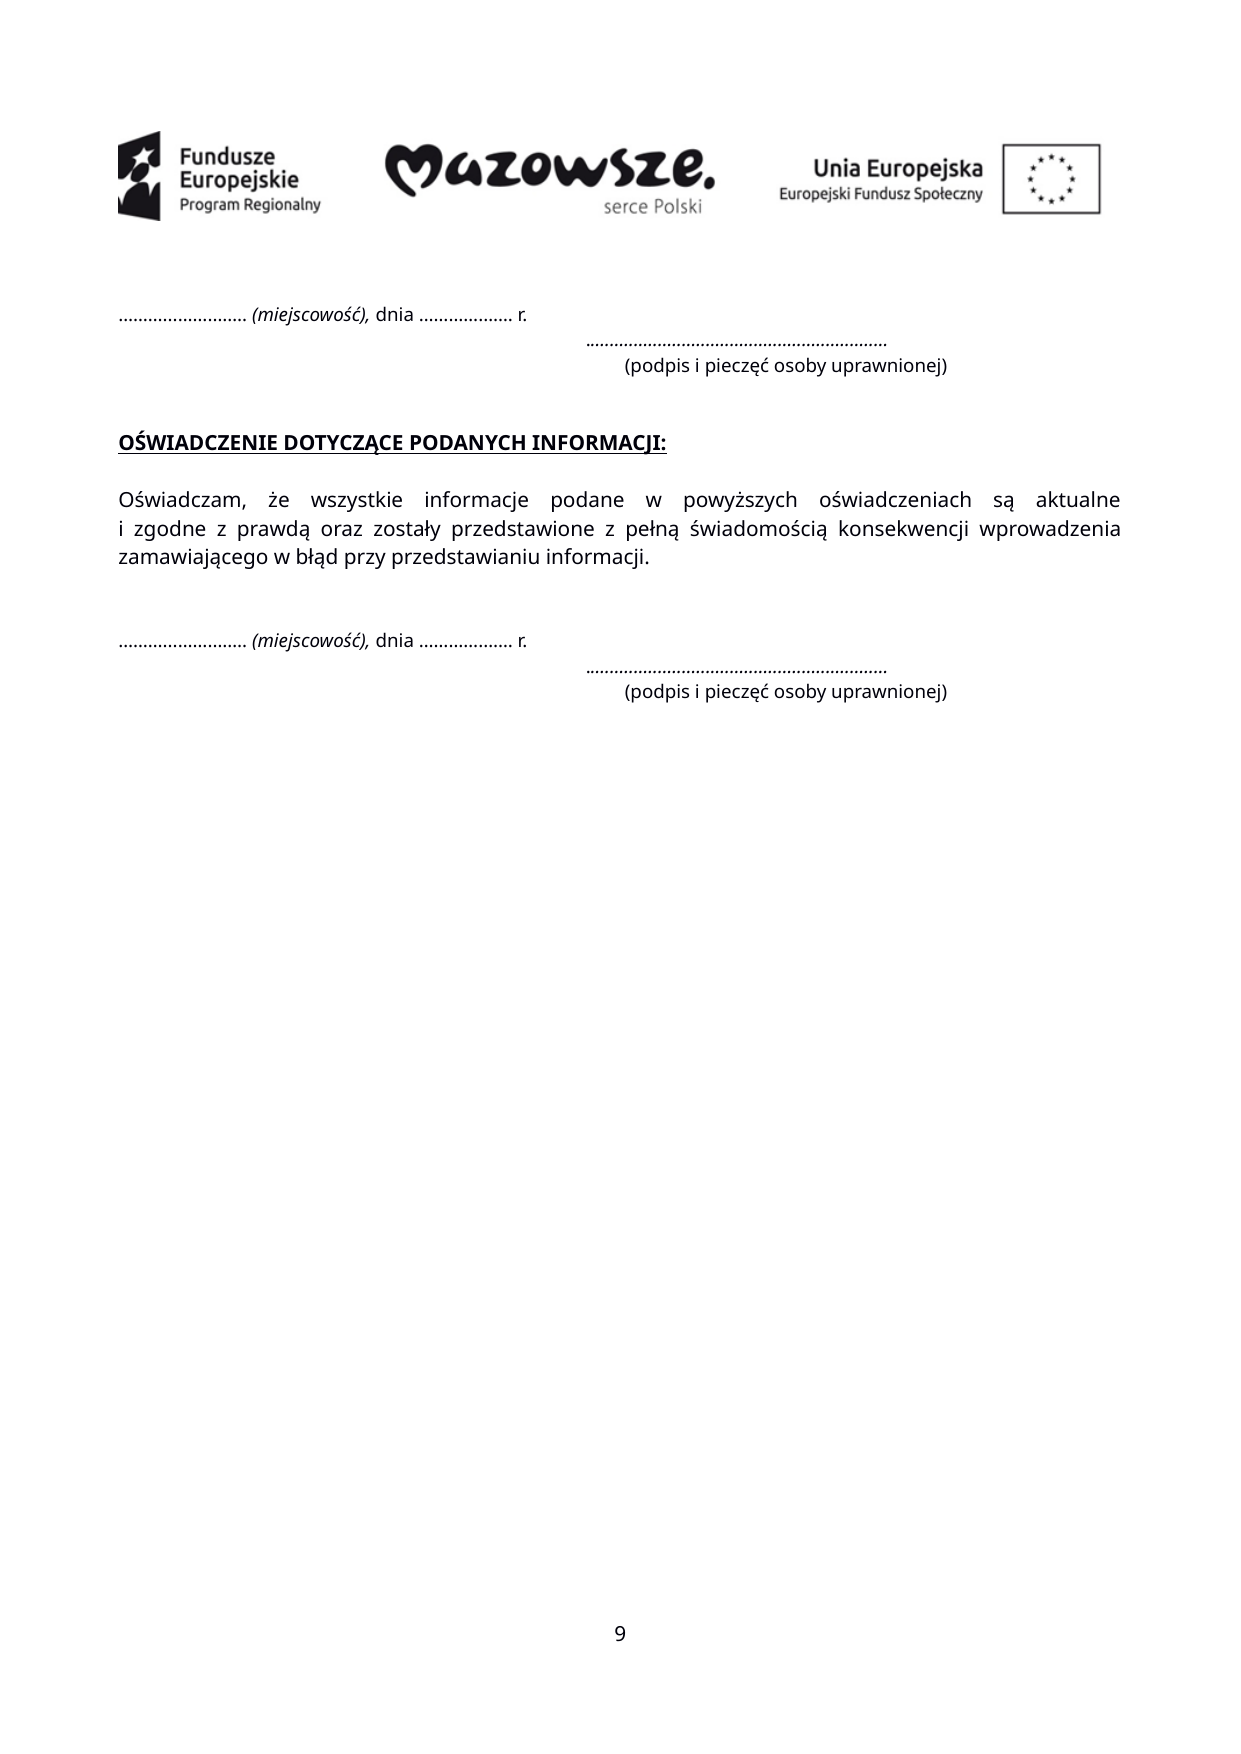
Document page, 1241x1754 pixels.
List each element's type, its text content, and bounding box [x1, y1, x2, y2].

text (podpis i pieczęć osoby uprawnionej) [118, 352, 1122, 377]
text (podpis i pieczęć osoby uprawnionej) [118, 678, 1122, 704]
text ………...…….……. (miejscowość), dnia ………….…… r. [118, 301, 1122, 326]
text Oświadczam, że wszystkie informacje podane w powyższych oświadczeniach są aktualne i zgodne z prawdą oraz zostały przedstawione z pełną świadomością konsekwencji wprowadzenia zamawiającego w błąd przy przedstawianiu informacji. [118, 485, 1122, 571]
text ............................................................... [118, 653, 1122, 678]
text ............................................................... [118, 326, 1122, 352]
picture [118, 131, 1105, 221]
text ………...…….……. (miejscowość), dnia ………….…… r. [118, 627, 1122, 653]
text OŚWIADCZENIE DOTYCZĄCE PODANYCH INFORMACJI: [118, 428, 1122, 457]
